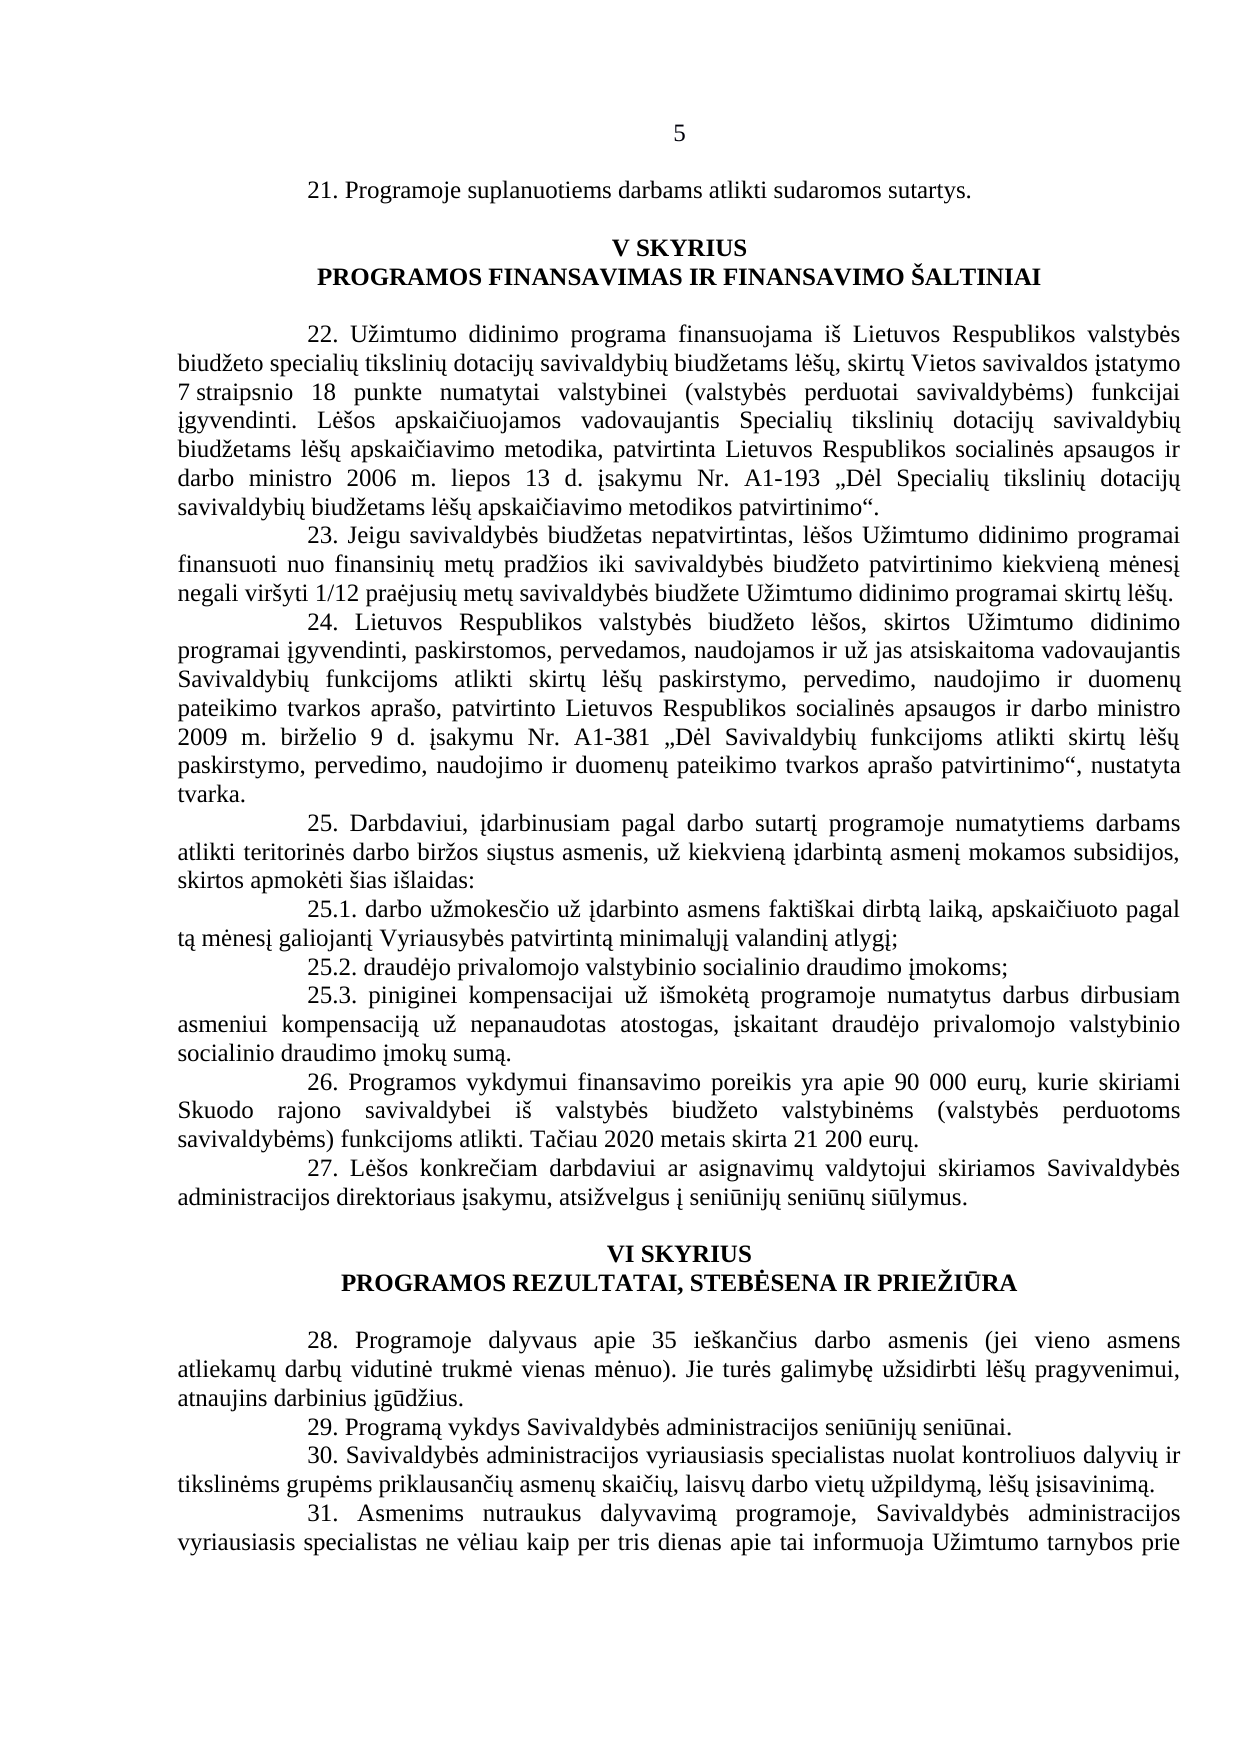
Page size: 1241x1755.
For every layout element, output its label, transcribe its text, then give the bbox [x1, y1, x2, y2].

text 31. Asmenims nutraukus dalyvavimą programoje, Savivaldybės administracijos vyriausiasis specialistas ne vėliau kaip per tris dienas apie tai informuoja Užimtumo tarnybos prie [177, 1498, 1181, 1556]
text 24. Lietuvos Respublikos valstybės biudžeto lėšos, skirtos Užimtumo didinimo programai įgyvendinti, paskirstomos, pervedamos, naudojamos ir už jas atsiskaitoma vadovaujantis Savivaldybių funkcijoms atlikti skirtų lėšų paskirstymo, pervedimo, naudojimo ir duomenų pateikimo tvarkos aprašo, patvirtinto Lietuvos Respublikos socialinės apsaugos ir darbo ministro 2009 m. birželio 9 d. įsakymu Nr. A1-381 „Dėl Savivaldybių funkcijoms atlikti skirtų lėšų paskirstymo, pervedimo, naudojimo ir duomenų pateikimo tvarkos aprašo patvirtinimo“, nustatyta tvarka. [177, 607, 1181, 808]
text 26. Programos vykdymui finansavimo poreikis yra apie 90 000 eurų, kurie skiriami Skuodo rajono savivaldybei iš valstybės biudžeto valstybinėms (valstybės perduotoms savivaldybėms) funkcijoms atlikti. Tačiau 2020 metais skirta 21 200 eurų. [177, 1067, 1181, 1153]
text 23. Jeigu savivaldybės biudžetas nepatvirtintas, lėšos Užimtumo didinimo programai finansuoti nuo finansinių metų pradžios iki savivaldybės biudžeto patvirtinimo kiekvieną mėnesį negali viršyti 1/12 praėjusių metų savivaldybės biudžete Užimtumo didinimo programai skirtų lėšų. [177, 521, 1181, 607]
text V SKYRIUS [177, 233, 1181, 262]
text 22. Užimtumo didinimo programa finansuojama iš Lietuvos Respublikos valstybės biudžeto specialių tikslinių dotacijų savivaldybių biudžetams lėšų, skirtų Vietos savivaldos įstatymo 7 straipsnio 18 punkte numatytai valstybinei (valstybės perduotai savivaldybėms) funkcijai įgyvendinti. Lėšos apskaičiuojamos vadovaujantis Specialių tikslinių dotacijų savivaldybių biudžetams lėšų apskaičiavimo metodika, patvirtinta Lietuvos Respublikos socialinės apsaugos ir darbo ministro 2006 m. liepos 13 d. įsakymu Nr. A1-193 „Dėl Specialių tikslinių dotacijų savivaldybių biudžetams lėšų apskaičiavimo metodikos patvirtinimo“. [177, 319, 1181, 521]
text 28. Programoje dalyvaus apie 35 ieškančius darbo asmenis (jei vieno asmens atliekamų darbų vidutinė trukmė vienas mėnuo). Jie turės galimybę užsidirbti lėšų pragyvenimui, atnaujins darbinius įgūdžius. [177, 1326, 1181, 1412]
text 27. Lėšos konkrečiam darbdaviui ar asignavimų valdytojui skiriamos Savivaldybės administracijos direktoriaus įsakymu, atsižvelgus į seniūnijų seniūnų siūlymus. [177, 1153, 1181, 1211]
text 30. Savivaldybės administracijos vyriausiasis specialistas nuolat kontroliuos dalyvių ir tikslinėms grupėms priklausančių asmenų skaičių, laisvų darbo vietų užpildymą, lėšų įsisavinimą. [177, 1441, 1181, 1498]
text 25.2. draudėjo privalomojo valstybinio socialinio draudimo įmokoms; [177, 952, 1181, 981]
text prOGRAMOS REZULTATAI, STEBĖSENA IR PRIEŽIŪRA [177, 1268, 1181, 1297]
text Programos finansavimaS IR FINANSAVIMO ŠALTINIAI [177, 262, 1181, 291]
text 25.3. piniginei kompensacijai už išmokėtą programoje numatytus darbus dirbusiam asmeniui kompensaciją už nepanaudotas atostogas, įskaitant draudėjo privalomojo valstybinio socialinio draudimo įmokų sumą. [177, 981, 1181, 1067]
text 29. Programą vykdys Savivaldybės administracijos seniūnijų seniūnai. [177, 1412, 1181, 1441]
text VI SKYRIUS [177, 1239, 1181, 1268]
text 21. Programoje suplanuotiems darbams atlikti sudaromos sutartys. [177, 176, 1181, 204]
text 25. Darbdaviui, įdarbinusiam pagal darbo sutartį programoje numatytiems darbams atlikti teritorinės darbo biržos siųstus asmenis, už kiekvieną įdarbintą asmenį mokamos subsidijos, skirtos apmokėti šias išlaidas: [177, 808, 1181, 894]
text 25.1. darbo užmokesčio už įdarbinto asmens faktiškai dirbtą laiką, apskaičiuoto pagal tą mėnesį galiojantį Vyriausybės patvirtintą minimalųjį valandinį atlygį; [177, 894, 1181, 952]
